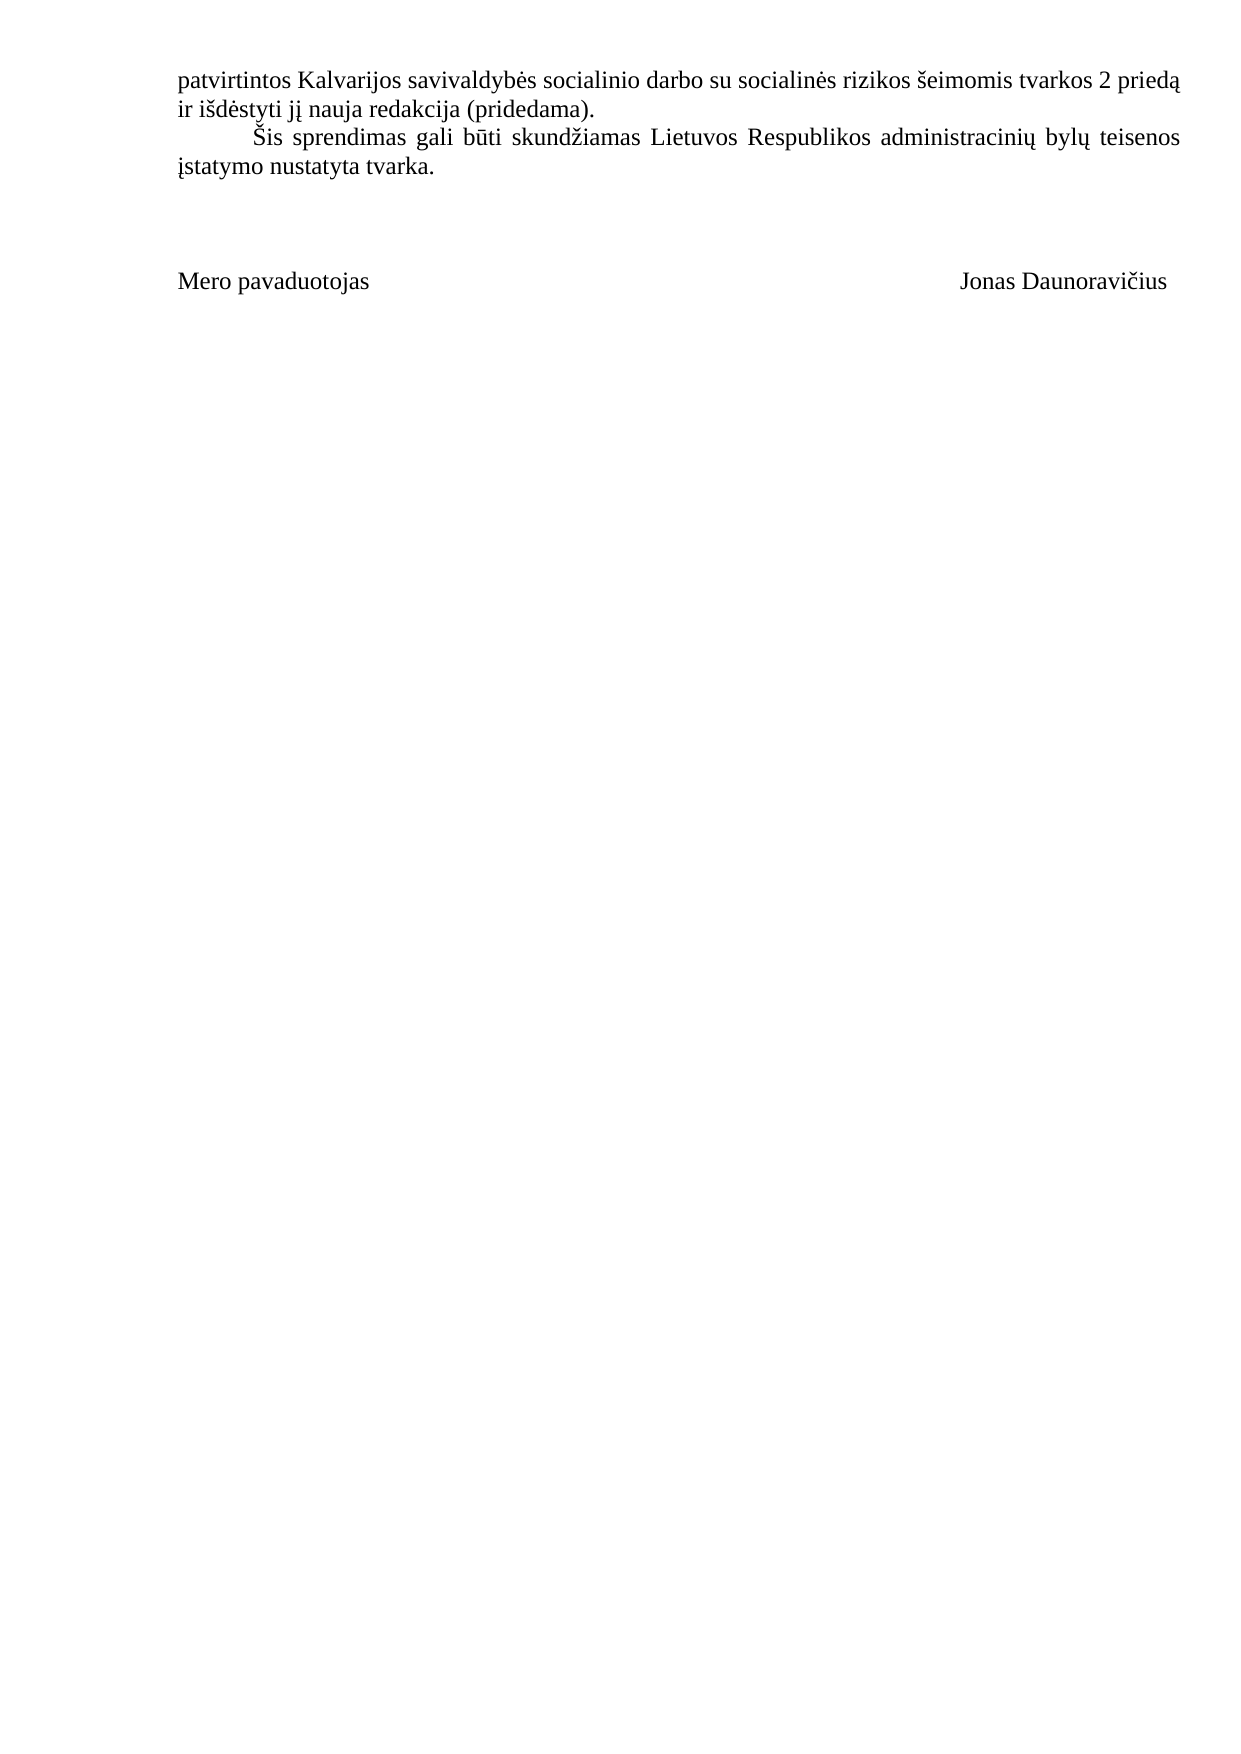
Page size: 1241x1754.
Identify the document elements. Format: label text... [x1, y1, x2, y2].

text patvirtintos Kalvarijos savivaldybės socialinio darbo su socialinės rizikos šeimomis tvarkos 2 priedą ir išdėstyti jį nauja redakcija (pridedama). [177, 65, 1181, 122]
text Mero pavaduotojas Jonas Daunoravičius [177, 266, 1181, 295]
text Šis sprendimas gali būti skundžiamas Lietuvos Respublikos administracinių bylų teisenos įstatymo nustatyta tvarka. [177, 122, 1181, 180]
